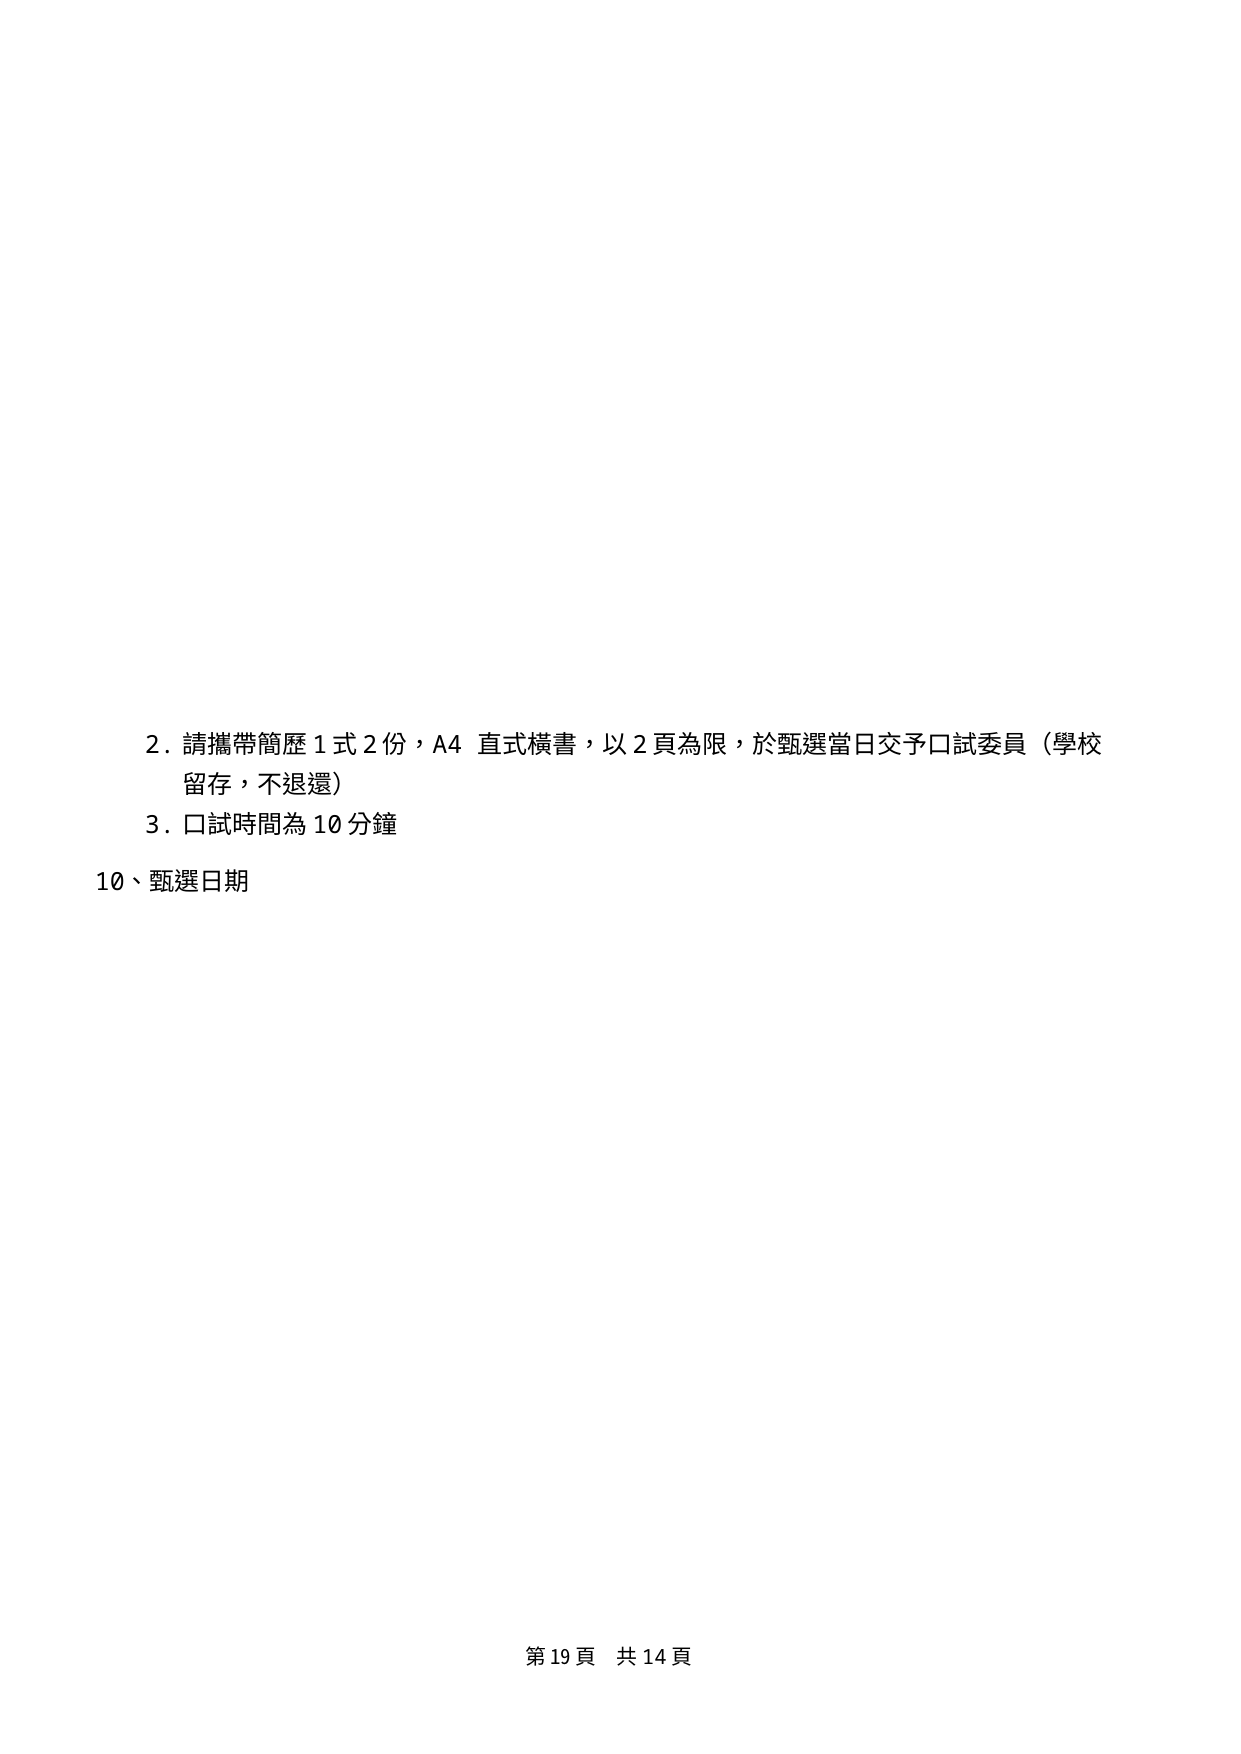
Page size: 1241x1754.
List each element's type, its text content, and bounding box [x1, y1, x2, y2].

list 口試時間為10分鐘 [144, 804, 1122, 841]
list 請攜帶簡歷1式2份，A4 直式橫書，以2頁為限，於甄選當日交予口試委員（學校留存，不退還） [144, 725, 1122, 801]
list 甄選日期 [94, 861, 1122, 898]
